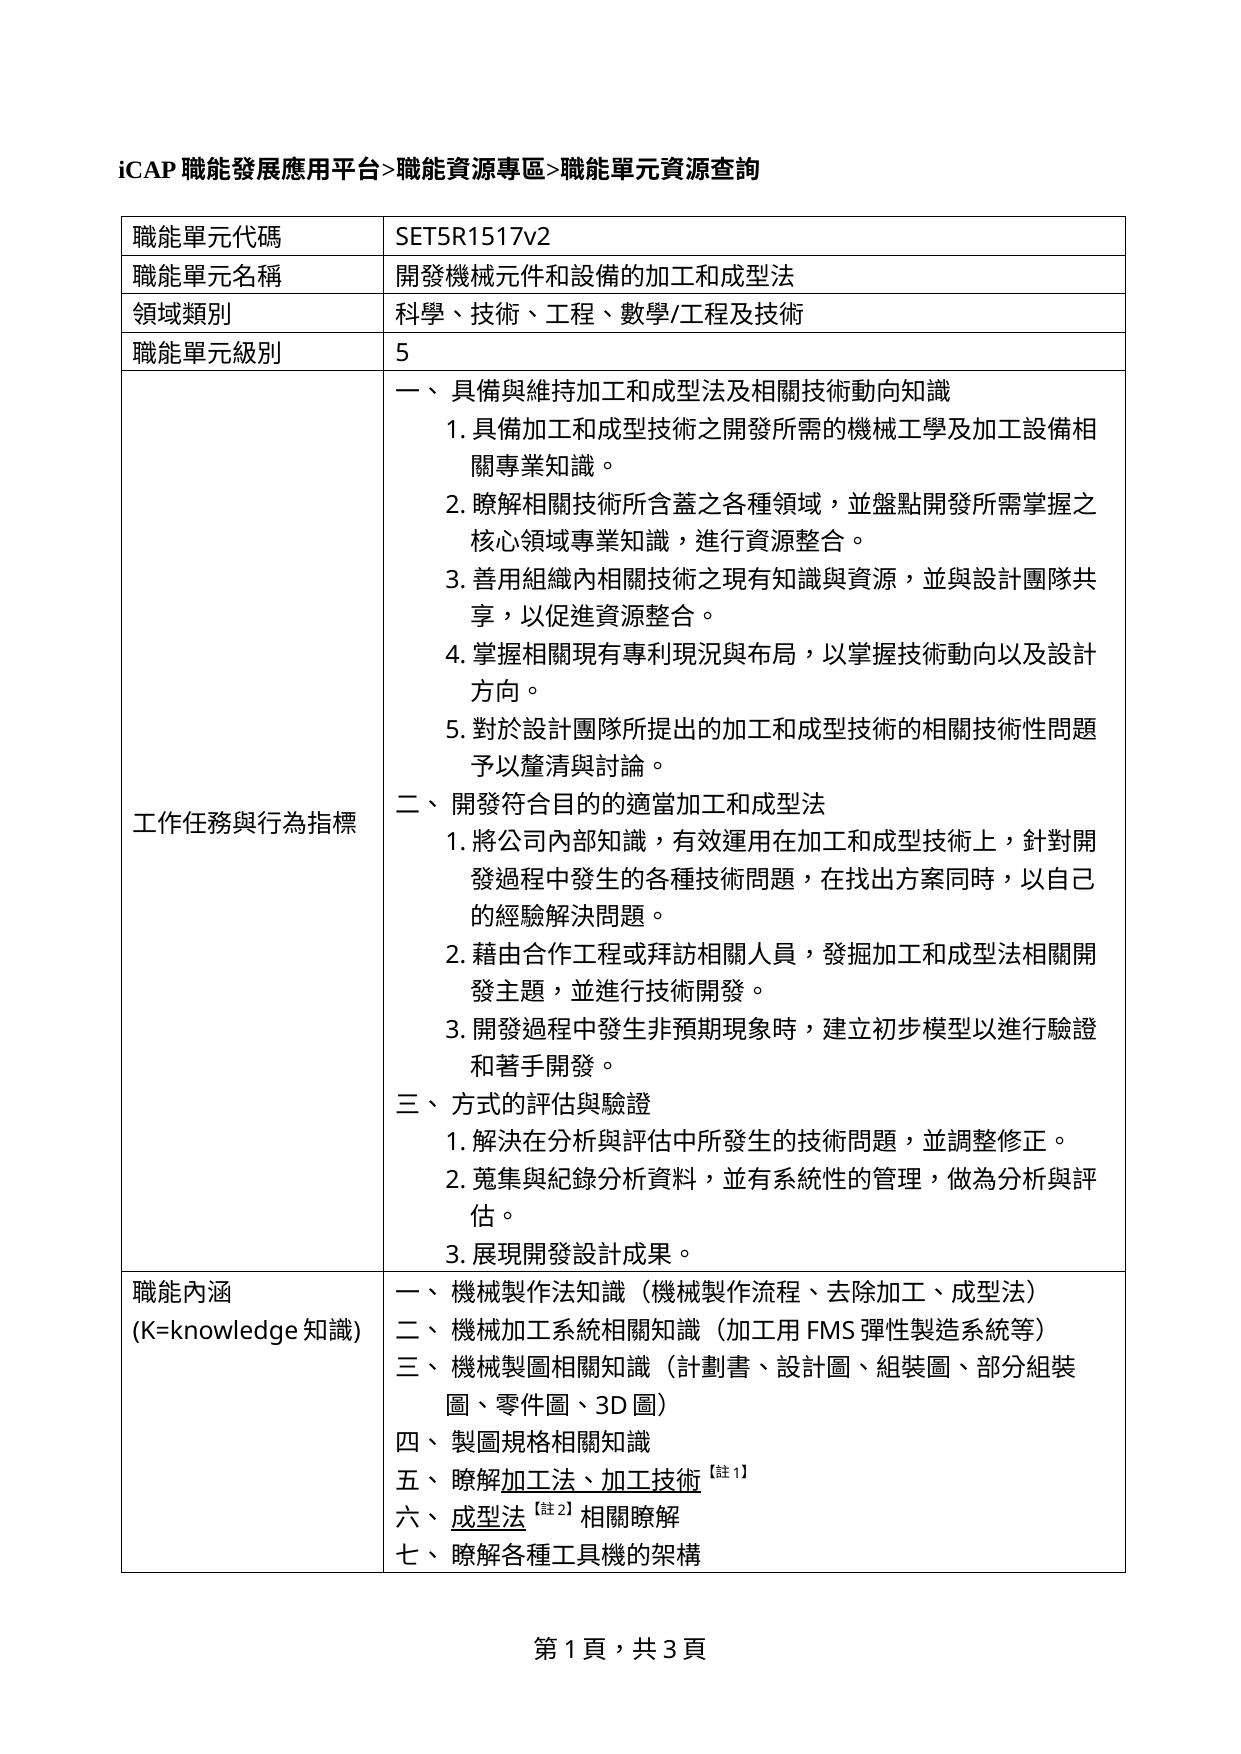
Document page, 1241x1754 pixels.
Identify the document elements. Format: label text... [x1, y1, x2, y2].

table_header 職能單元代碼 [122, 217, 383, 254]
table_header SET5R1517v2 [384, 217, 1125, 254]
table_cell 具備與維持加工和成型法及相關技術動向知識 具備加工和成型技術之開發所需的機械工學及加工設備相關專業知識。 瞭解相關技術所含蓋之各種領域，並盤點開發所需掌握之核心領域專業知識，進行資源整合。 善用組織內相關技術之現有知識與資源，並與設計團隊共享，以促進資源整合。 掌握相關現有專利現況與布局，以掌握技術動向以及設計方向。 對於設計團隊所提出的加工和成型技術的相關技術性問題予以釐清與討論。 開發符合目的的適當加工和成型法 將公司內部知識，有效運用在加工和成型技術上，針對開發過程中發生的各種技術問題，在找出方案同時，以自己的經驗解決問題。 藉由合作工程或拜訪相關人員，發掘加工和成型法相關開發主題，並進行技術開發。 開發過程中發生非預期現象時，建立初步模型以進行驗證和著手開發。 方式的評估與驗證 解決在分析與評估中所發生的技術問題，並調整修正。 蒐集與紀錄分析資料，並有系統性的管理，做為分析與評估。 展現開發設計成果。 [384, 371, 1125, 1271]
table_cell 開發機械元件和設備的加工和成型法 [384, 256, 1125, 293]
table_cell 職能單元級別 [122, 333, 383, 370]
table_cell 職能內涵 (K=knowledge知識) [122, 1272, 383, 1572]
table_cell 領域類別 [122, 294, 383, 332]
table_cell 機械製作法知識（機械製作流程、去除加工、成型法） 機械加工系統相關知識（加工用FMS彈性製造系統等） 機械製圖相關知識（計劃書、設計圖、組裝圖、部分組裝圖、零件圖、3D圖） 製圖規格相關知識 瞭解加工法、加工技術【註1】 成型法【註2】相關瞭解 瞭解各種工具機的架構 CNC工作機、CNC程式設計相關知識 功率電子、機電相關知識 CAD・CAE等設計支援工具軟體 瞭解分析手法（有限差分法、有限要素法、邊界元法等） 設備管理系統工學相關知識（失效模式分析FMEA（Failure Mode & Effect Analysis）、可靠性、安全性等） 瞭解量化風險評估（PRA） 設備診斷技術【註3】 公司內部設計手冊 相關工業智慧財產權知識 與相關學會或大學共同研究的訊息 相關技術領域專家及人脈知識 [384, 1272, 1125, 1572]
table_cell 職能單元名稱 [122, 256, 383, 293]
table_cell 5 [384, 333, 1125, 370]
table_cell 科學、技術、工程、數學/工程及技術 [384, 294, 1125, 332]
table_cell 工作任務與行為指標 [122, 371, 383, 1271]
